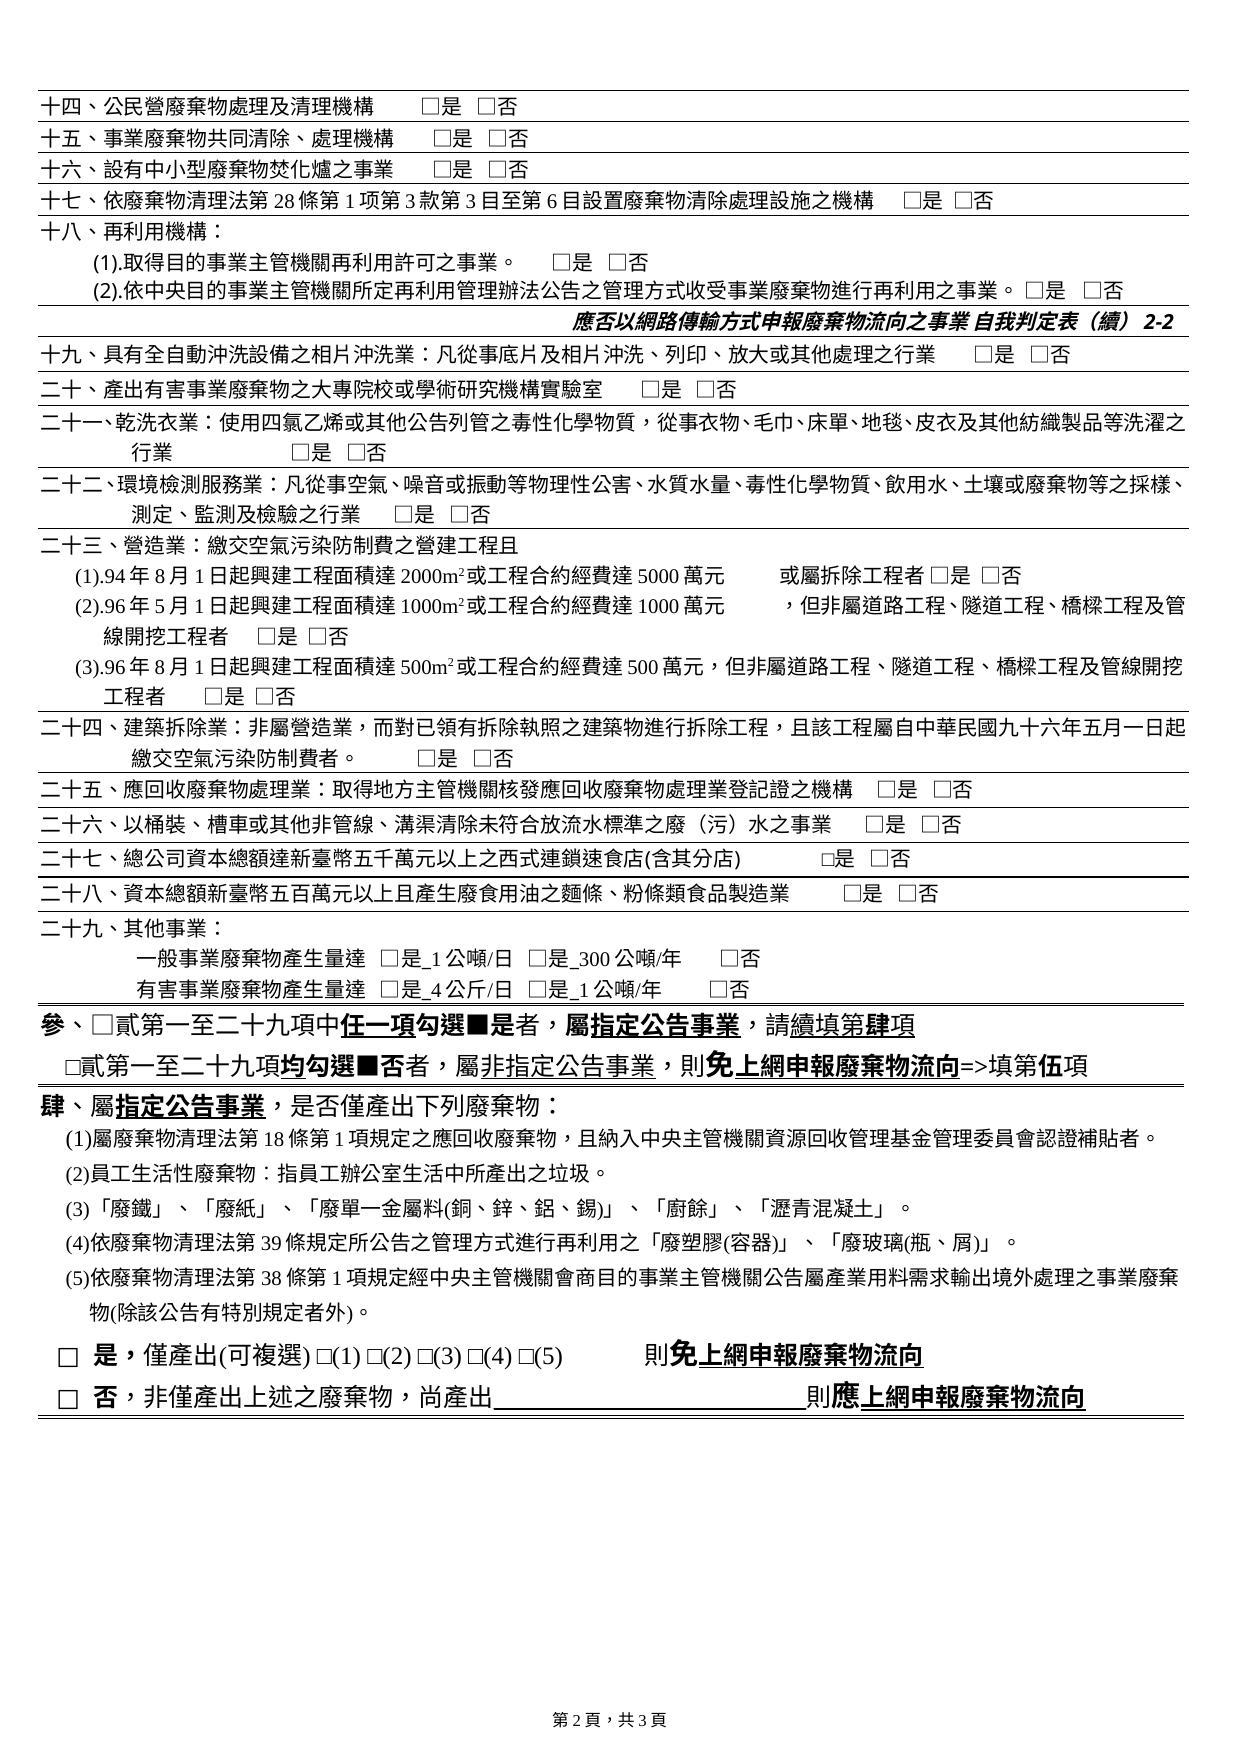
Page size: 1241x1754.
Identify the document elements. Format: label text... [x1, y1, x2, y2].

table_cell 十五、事業廢棄物共同清除、處理機構 □是 □否 [38, 122, 1189, 152]
table_cell 二十九、其他事業： 一般事業廢棄物產生量達 □是_1公噸/日 □是_300公噸/年 □否 有害事業廢棄物產生量達 □是_4公斤/日 □是_1公噸/年 □否 [38, 912, 1184, 1003]
table_cell 二十一、乾洗衣業：使用四氯乙烯或其他公告列管之毒性化學物質，從事衣物、毛巾、床單、地毯、皮衣及其他紡織製品等洗濯之行業 □是 □否 [38, 406, 1189, 467]
table_cell 二十四、建築拆除業：非屬營造業，而對已領有拆除執照之建築物進行拆除工程，且該工程屬自中華民國九十六年五月一日起繳交空氣污染防制費者。 □是 □否 [38, 712, 1189, 772]
table_cell [1184, 1084, 1189, 1415]
table_cell 應否以網路傳輸方式申報廢棄物流向之事業 自我判定表（續） 2-2 [38, 306, 1184, 336]
table_cell 參、□貳第一至二十九項中任一項勾選■是者，屬指定公告事業，請續填第肆項 □貳第一至二十九項均勾選■否者，屬非指定公告事業，則免上網申報廢棄物流向=>填第伍項 [38, 1006, 1184, 1084]
table_cell 十四、公民營廢棄物處理及清理機構 □是 □否 [38, 91, 1189, 121]
table_cell 二十六、以桶裝、槽車或其他非管線、溝渠清除未符合放流水標準之廢（污）水之事業 □是 □否 [38, 808, 1189, 842]
table_cell 二十二、環境檢測服務業：凡從事空氣、噪音或振動等物理性公害、水質水量、毒性化學物質、飲用水、土壤或廢棄物等之採樣、測定、監測及檢驗之行業 □是 □否 [38, 468, 1189, 528]
table_cell [1184, 306, 1189, 336]
table_cell 十六、設有中小型廢棄物焚化爐之事業 □是 □否 [38, 153, 1189, 183]
table_cell 十八、再利用機構： (1).取得目的事業主管機關再利用許可之事業。 □是 □否 (2).依中央目的事業主管機關所定再利用管理辦法公告之管理方式收受事業廢棄物進行再利用之事業。 □是 □否 [38, 216, 1189, 304]
table_cell [1184, 1003, 1189, 1084]
table_cell 二十五、應回收廢棄物處理業：取得地方主管機關核發應回收廢棄物處理業登記證之機構 □是 □否 [38, 773, 1189, 807]
table_cell 十九、具有全自動沖洗設備之相片沖洗業：凡從事底片及相片沖洗、列印、放大或其他處理之行業 □是 □否 [38, 337, 1189, 371]
table_cell 二十、產出有害事業廢棄物之大專院校或學術研究機構實驗室 □是 □否 [38, 372, 1189, 405]
table_cell 二十八、資本總額新臺幣五百萬元以上且產生廢食用油之麵條、粉條類食品製造業 □是 □否 [38, 878, 1189, 911]
table_cell 二十七、總公司資本總額達新臺幣五千萬元以上之西式連鎖速食店(含其分店) □是 □否 [38, 843, 1189, 876]
table_cell [1184, 912, 1189, 1003]
table_cell 二十三、營造業：繳交空氣污染防制費之營建工程且 (1).94年8月1日起興建工程面積達2000m2或工程合約經費達5000萬元 或屬拆除工程者 □是 □否 (2).96年5月1日起興建工程面積達1000m2或工程合約經費達1000萬元 ，但非屬道路工程、隧道工程、橋樑工程及管線開挖工程者 □是 □否 (3).96年8月1日起興建工程面積達500m2或工程合約經費達500萬元，但非屬道路工程、隧道工程、橋樑工程及管線開挖工程者 □是 □否 [38, 529, 1189, 711]
table_cell 肆、屬指定公告事業，是否僅產出下列廢棄物： (1)屬廢棄物清理法第18條第1項規定之應回收廢棄物，且納入中央主管機關資源回收管理基金管理委員會認證補貼者。 (2)員工生活性廢棄物︰指員工辦公室生活中所產出之垃圾。 (3)「廢鐵」、「廢紙」、「廢單一金屬料(銅、鋅、鋁、錫)」、「廚餘」、「瀝青混凝土」。 (4)依廢棄物清理法第39條規定所公告之管理方式進行再利用之「廢塑膠(容器)」、「廢玻璃(瓶、屑)」。 (5)依廢棄物清理法第38條第1項規定經中央主管機關會商目的事業主管機關公告屬產業用料需求輸出境外處理之事業廢棄物(除該公告有特別規定者外)。 是，僅產出(可複選) □(1) □(2) □(3) □(4) □(5) 則免上網申報廢棄物流向 否，非僅產出上述之廢棄物，尚產出_________________________則應上網申報廢棄物流向 [38, 1087, 1184, 1415]
table_cell 十七、依廢棄物清理法第28條第1项第3款第3目至第6目設置廢棄物清除處理設施之機構 □是 □否 [38, 184, 1189, 214]
